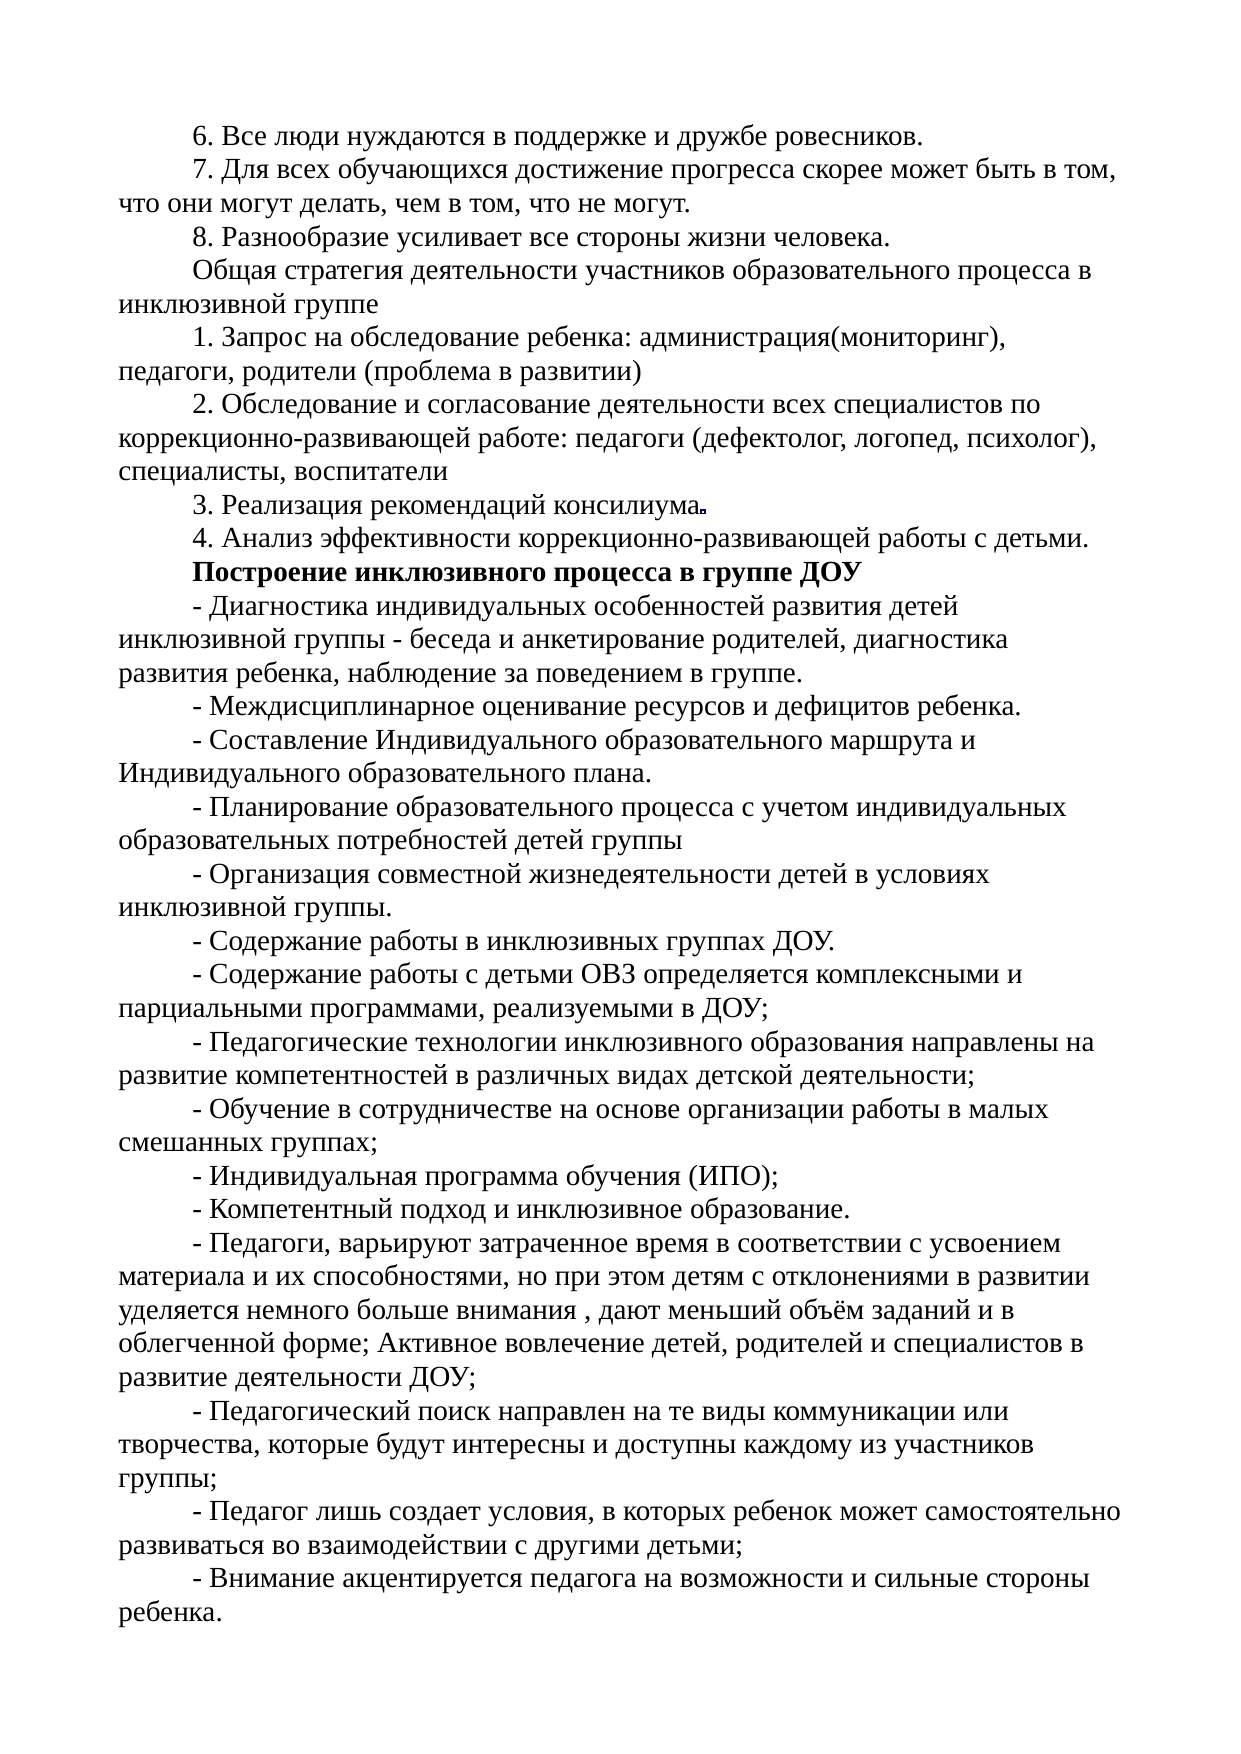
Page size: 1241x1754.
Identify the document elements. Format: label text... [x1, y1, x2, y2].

text - Внимание акцентируется педагога на возможности и сильные стороны ребенка. [118, 1560, 1122, 1627]
text - Планирование образовательного процесса с учетом индивидуальных образовательных потребностей детей группы [118, 789, 1122, 856]
text Построение инклюзивного процесса в группе ДОУ [118, 554, 1122, 588]
text 3. Реализация рекомендаций консилиума [118, 487, 1122, 521]
text - Диагностика индивидуальных особенностей развития детей инклюзивной группы - беседа и анкетирование родителей, диагностика развития ребенка, наблюдение за поведением в группе. [118, 588, 1122, 688]
text - Педагогические технологии инклюзивного образования направлены на развитие компетентностей в различных видах детской деятельности; [118, 1024, 1122, 1091]
text - Содержание работы в инклюзивных группах ДОУ. [118, 923, 1122, 957]
text - Педагог лишь создает условия, в которых ребенок может самостоятельно развиваться во взаимодействии с другими детьми; [118, 1493, 1122, 1560]
text - Содержание работы с детьми ОВЗ определяется комплексными и парциальными программами, реализуемыми в ДОУ; [118, 957, 1122, 1024]
text 7. Для всех обучающихся достижение прогресса скорее может быть в том, что они могут делать, чем в том, что не могут. [118, 152, 1122, 219]
text - Индивидуальная программа обучения (ИПО); [118, 1158, 1122, 1191]
text 8. Разнообразие усиливает все стороны жизни человека. [118, 219, 1122, 252]
text - Педагоги, варьируют затраченное время в соответствии с усвоением материала и их способностями, но при этом детям с отклонениями в развитии уделяется немного больше внимания , дают меньший объём заданий и в облегченной форме; Активное вовлечение детей, родителей и специалистов в развитие деятельности ДОУ; [118, 1225, 1122, 1393]
text 1. Запрос на обследование ребенка: администрация(мониторинг), педагоги, родители (проблема в развитии) [118, 319, 1122, 386]
text - Педагогический поиск направлен на те виды коммуникации или творчества, которые будут интересны и доступны каждому из участников группы; [118, 1393, 1122, 1493]
text - Обучение в сотрудничестве на основе организации работы в малых смешанных группах; [118, 1091, 1122, 1158]
text Общая стратегия деятельности участников образовательного процесса в инклюзивной группе [118, 252, 1122, 319]
text - Организация совместной жизнедеятельности детей в условиях инклюзивной группы. [118, 856, 1122, 923]
text 6. Все люди нуждаются в поддержке и дружбе ровесников. [118, 118, 1122, 152]
text 4. Анализ эффективности коррекционно-развивающей работы с детьми. [118, 521, 1122, 554]
text 2. Обследование и согласование деятельности всех специалистов по коррекционно-развивающей работе: педагоги (дефектолог, логопед, психолог), специалисты, воспитатели [118, 386, 1122, 487]
text - Междисциплинарное оценивание ресурсов и дефицитов ребенка. [118, 688, 1122, 722]
text - Составление Индивидуального образовательного маршрута и Индивидуального образовательного плана. [118, 722, 1122, 789]
text - Компетентный подход и инклюзивное образование. [118, 1191, 1122, 1225]
